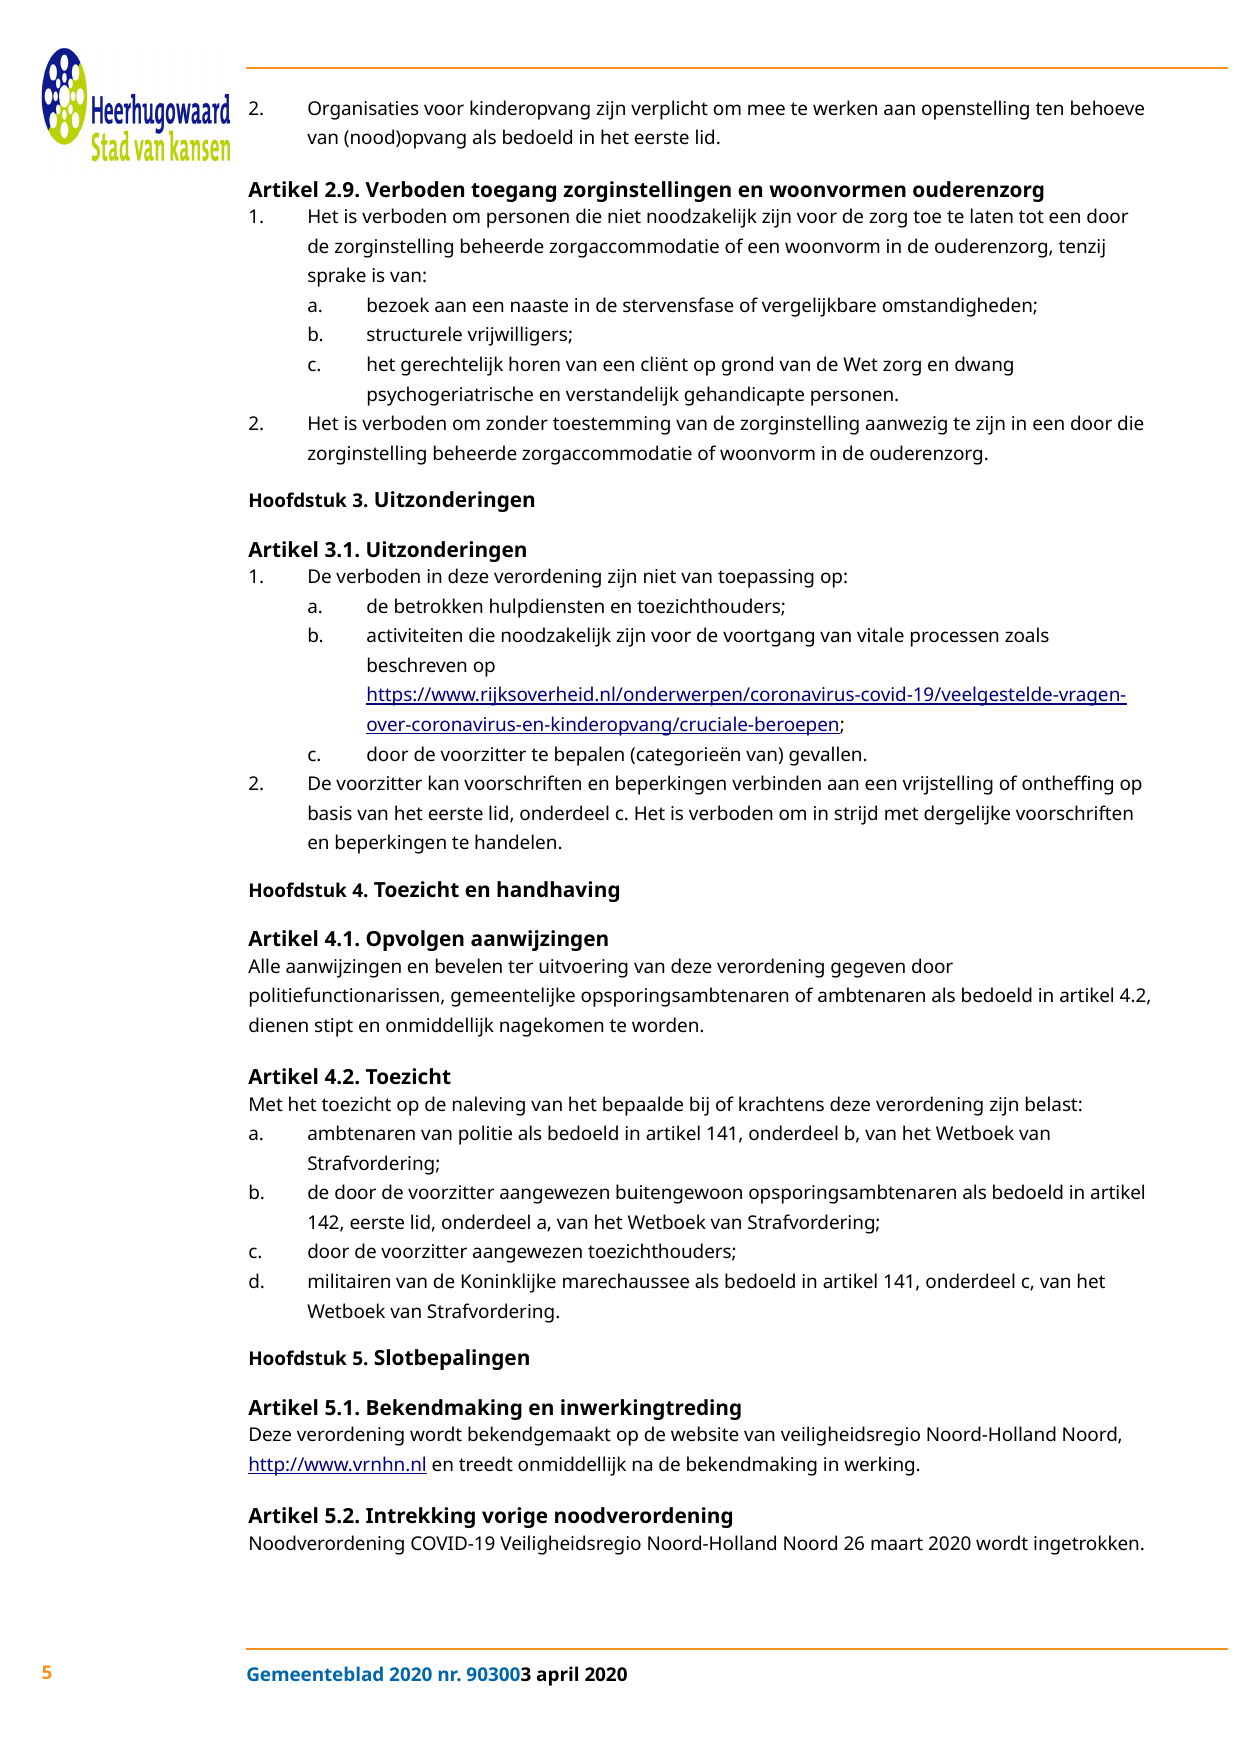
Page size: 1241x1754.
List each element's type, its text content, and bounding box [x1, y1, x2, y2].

list de betrokken hulpdiensten en toezichthouders; [307, 593, 1152, 618]
text Artikel 2.9. Verboden toegang zorginstellingen en woonvormen ouderenzorg [248, 175, 1152, 203]
list Het is verboden om zonder toestemming van de zorginstelling aanwezig te zijn in een door die zorginstelling beheerde zorgaccommodatie of woonvorm in de ouderenzorg. [248, 410, 1152, 466]
list Het is verboden om personen die niet noodzakelijk zijn voor de zorg toe te laten tot een door de zorginstelling beheerde zorgaccommodatie of een woonvorm in de ouderenzorg, tenzij sprake is van: [248, 203, 1152, 288]
list De verboden in deze verordening zijn niet van toepassing op: [248, 563, 1152, 589]
text Hoofdstuk 5. Slotbepalingen [248, 1343, 1152, 1372]
text Artikel 4.1. Opvolgen aanwijzingen [248, 924, 1152, 953]
text Deze verordening wordt bekendgemaakt op de website van veiligheidsregio Noord-Holland Noord, http://www.vrnhn.nl en treedt onmiddellijk na de bekendmaking in werking. [248, 1421, 1152, 1477]
text Artikel 4.2. Toezicht [248, 1062, 1152, 1091]
list militairen van de Koninklijke marechaussee als bedoeld in artikel 141, onderdeel c, van het Wetboek van Strafvordering. [248, 1268, 1152, 1324]
text Artikel 5.2. Intrekking vorige noodverordening [248, 1501, 1152, 1530]
list door de voorzitter aangewezen toezichthouders; [248, 1239, 1152, 1264]
text Met het toezicht op de naleving van het bepaalde bij of krachtens deze verordening zijn belast: [248, 1091, 1152, 1117]
list de door de voorzitter aangewezen buitengewoon opsporingsambtenaren als bedoeld in artikel 142, eerste lid, onderdeel a, van het Wetboek van Strafvordering; [248, 1179, 1152, 1235]
list Organisaties voor kinderopvang zijn verplicht om mee te werken aan openstelling ten behoeve van (nood)opvang als bedoeld in het eerste lid. [248, 95, 1152, 150]
list activiteiten die noodzakelijk zijn voor de voortgang van vitale processen zoals beschreven op https://www.rijksoverheid.nl/onderwerpen/coronavirus-covid-19/veelgestelde-vragen-over-coronavirus-en-kinderopvang/cruciale-beroepen; [307, 622, 1152, 737]
list ambtenaren van politie als bedoeld in artikel 141, onderdeel b, van het Wetboek van Strafvordering; [248, 1120, 1152, 1176]
text Artikel 3.1. Uitzonderingen [248, 535, 1152, 563]
text Hoofdstuk 3. Uitzonderingen [248, 486, 1152, 514]
list door de voorzitter te bepalen (categorieën van) gevallen. [307, 741, 1152, 766]
list structurele vrijwilligers; [307, 322, 1152, 347]
text Artikel 5.1. Bekendmaking en inwerkingtreding [248, 1393, 1152, 1421]
text Alle aanwijzingen en bevelen ter uitvoering van deze verordening gegeven door politiefunctionarissen, gemeentelijke opsporingsambtenaren of ambtenaren als bedoeld in artikel 4.2, dienen stipt en onmiddellijk nagekomen te worden. [248, 953, 1152, 1038]
list De voorzitter kan voorschriften en beperkingen verbinden aan een vrijstelling of ontheffing op basis van het eerste lid, onderdeel c. Het is verboden om in strijd met dergelijke voorschriften en beperkingen te handelen. [248, 770, 1152, 855]
list het gerechtelijk horen van een cliënt op grond van de Wet zorg en dwang psychogeriatrische en verstandelijk gehandicapte personen. [307, 351, 1152, 406]
text Hoofdstuk 4. Toezicht en handhaving [248, 875, 1152, 903]
picture [41, 47, 231, 172]
list bezoek aan een naaste in de stervensfase of vergelijkbare omstandigheden; [307, 292, 1152, 318]
text Noodverordening COVID-19 Veiligheidsregio Noord-Holland Noord 26 maart 2020 wordt ingetrokken. [248, 1530, 1152, 1555]
